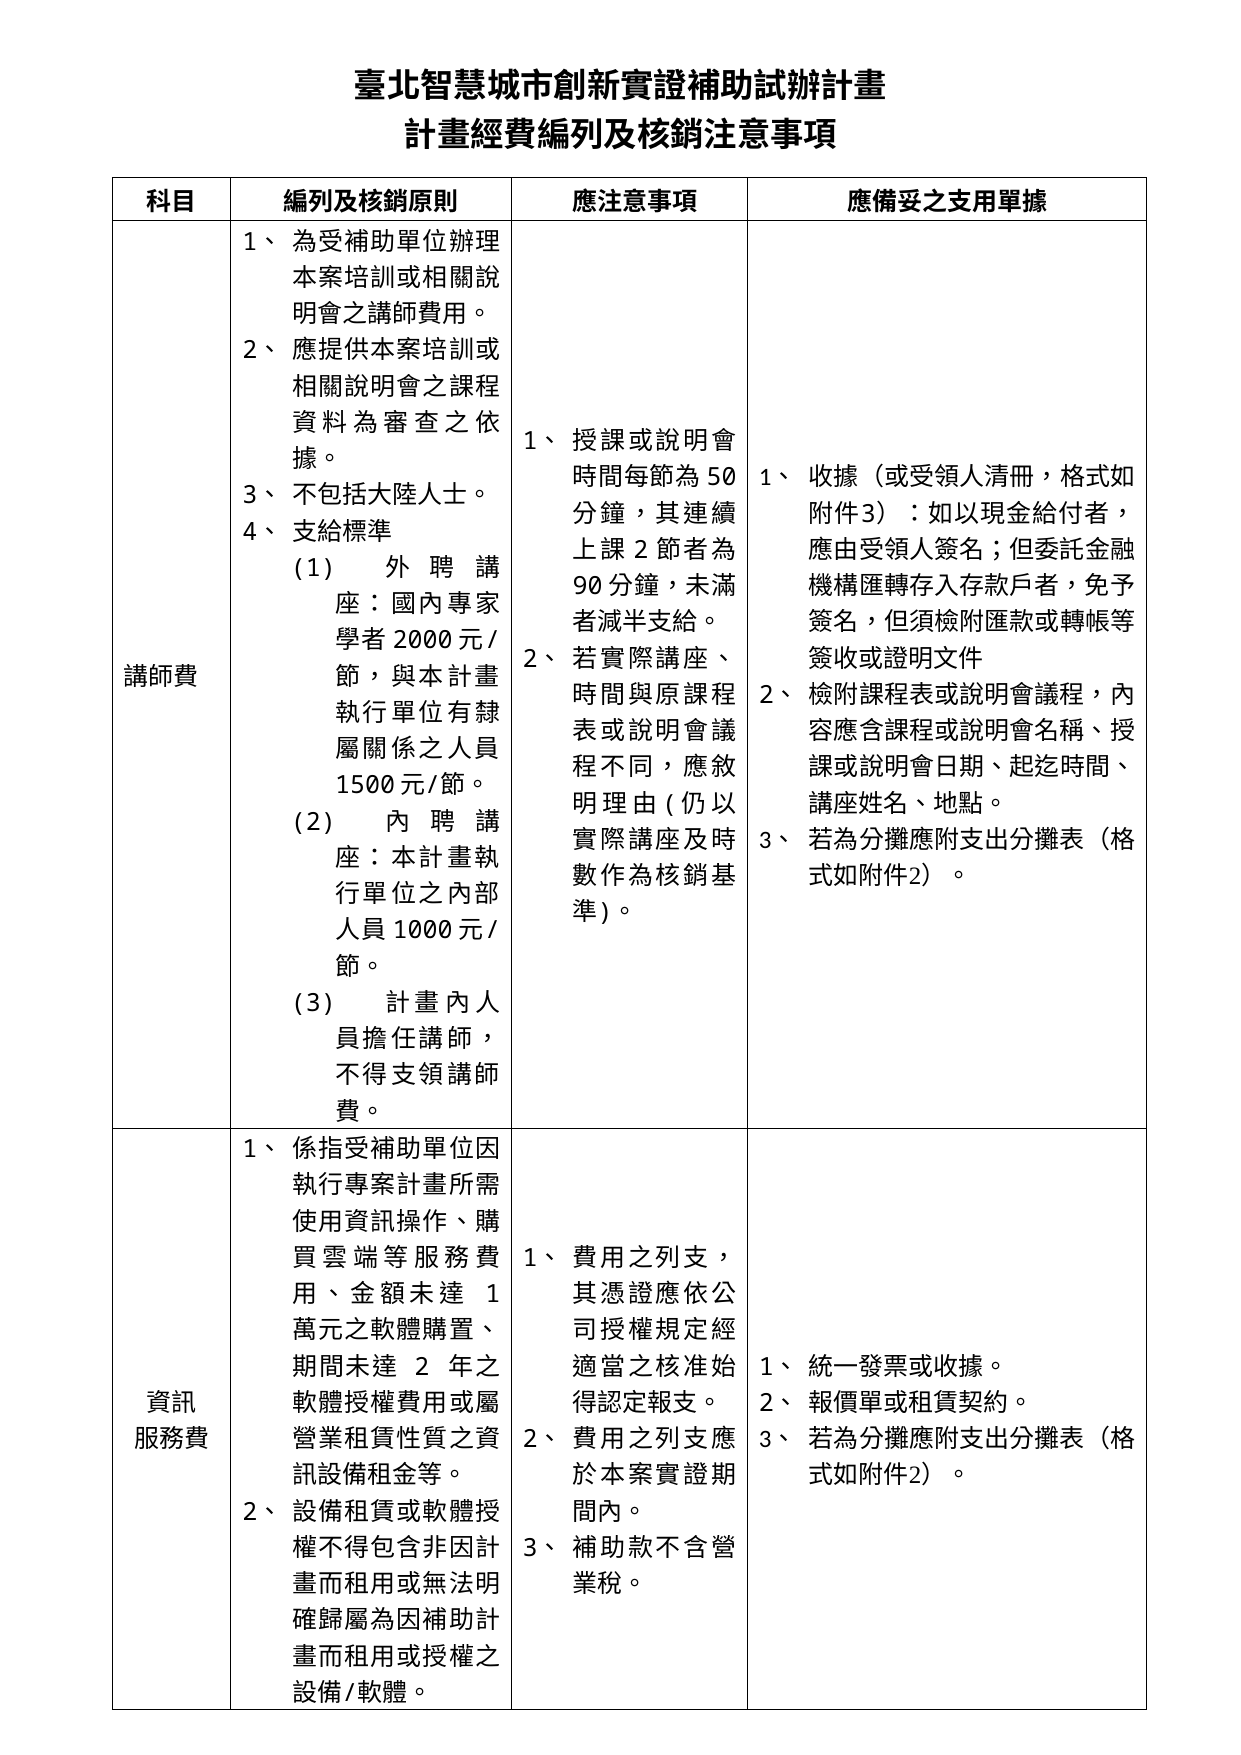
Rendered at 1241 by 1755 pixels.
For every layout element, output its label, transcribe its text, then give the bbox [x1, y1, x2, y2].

table_cell 係指受補助單位因執行專案計畫所需使用資訊操作、購買雲端等服務費用、金額未達 1 萬元之軟體購置、期間未達 2 年之軟體授權費用或屬營業租賃性質之資訊設備租金等。 設備租賃或軟體授權不得包含非因計畫而租用或無法明確歸屬為因補助計畫而租用或授權之設備/軟體。 [231, 1129, 511, 1708]
table_cell 費用之列支，其憑證應依公司授權規定經適當之核准始得認定報支。 費用之列支應於本案實證期間內。 補助款不含營業稅。 [512, 1129, 747, 1708]
table_header 編列及核銷原則 [231, 178, 511, 220]
table_cell 為受補助單位辦理本案培訓或相關說明會之講師費用。 應提供本案培訓或相關說明會之課程資料為審查之依據。 不包括大陸人士。 支給標準 外聘講座：國內專家學者2000元/節，與本計畫執行單位有隸屬關係之人員1500元/節。 內聘講座：本計畫執行單位之內部人員1000元/節。 計畫內人員擔任講師，不得支領講師費。 [231, 221, 511, 1127]
table_cell 授課或說明會時間每節為50分鐘，其連續上課2節者為90分鐘，未滿者減半支給。 若實際講座、時間與原課程表或說明會議程不同，應敘明理由(仍以實際講座及時數作為核銷基準)。 [512, 221, 747, 1127]
table_cell 講師費 [113, 221, 230, 1127]
table_cell 統一發票或收據。 報價單或租賃契約。 若為分攤應附支出分攤表（格式如附件2）。 [748, 1129, 1146, 1708]
table_header 應備妥之支用單據 [748, 178, 1146, 220]
table_header 科目 [113, 178, 230, 220]
table_header 應注意事項 [512, 178, 747, 220]
table_cell 資訊 服務費 [113, 1129, 230, 1708]
table_cell 收據（或受領人清冊，格式如附件3）：如以現金給付者，應由受領人簽名；但委託金融機構匯轉存入存款戶者，免予簽名，但須檢附匯款或轉帳等簽收或證明文件 檢附課程表或說明會議程，內容應含課程或說明會名稱、授課或說明會日期、起迄時間、講座姓名、地點。 若為分攤應附支出分攤表（格式如附件2）。 [748, 221, 1146, 1127]
